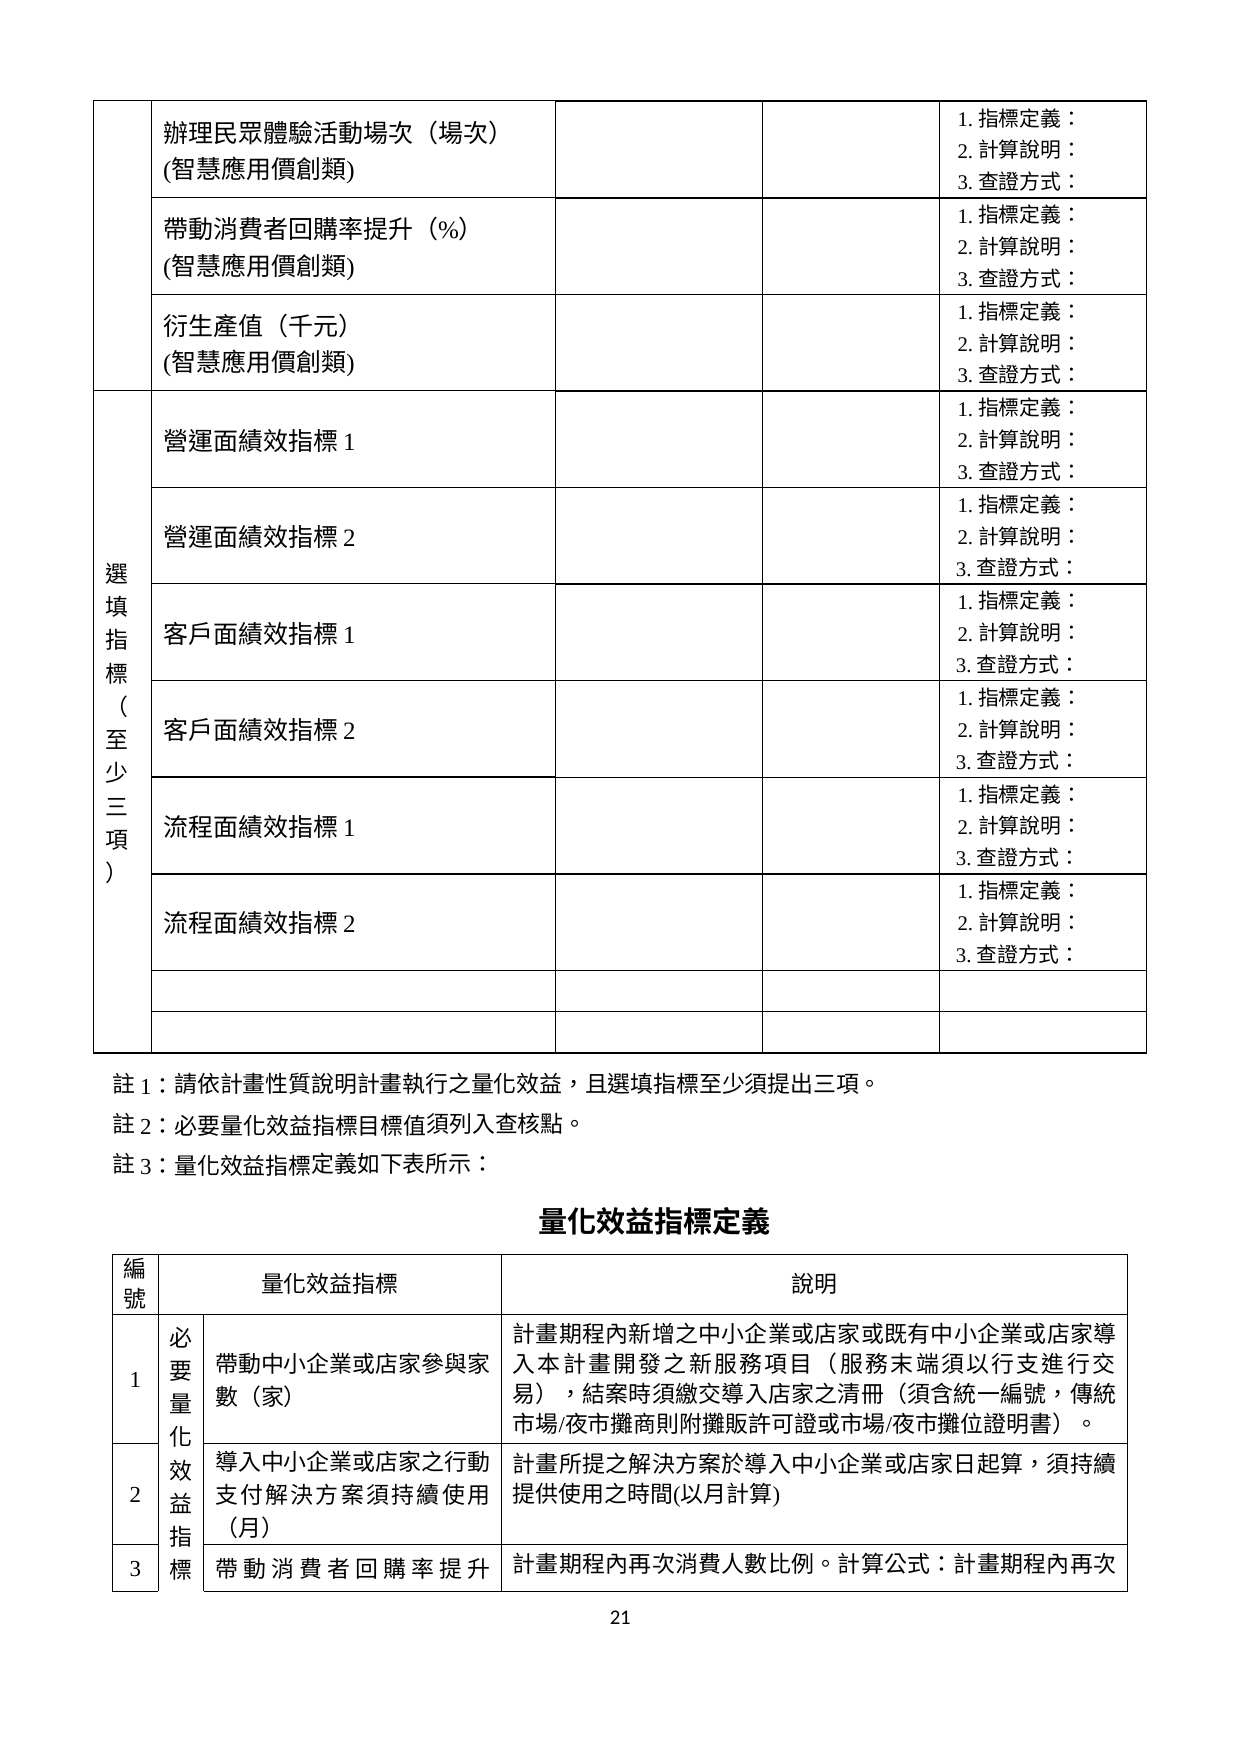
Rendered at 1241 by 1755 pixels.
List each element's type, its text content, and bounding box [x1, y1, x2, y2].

table_cell [556, 778, 762, 873]
table_cell 流程面績效指標2 [152, 875, 555, 969]
table_cell 流程面績效指標1 [152, 778, 555, 873]
table_cell [556, 875, 762, 969]
table_cell [556, 488, 762, 583]
table_cell [763, 102, 939, 197]
table_cell [763, 199, 939, 293]
table_header 量化效益指標 [159, 1255, 501, 1314]
table_cell 1 [113, 1315, 158, 1443]
table_header 編號 [113, 1255, 158, 1314]
table_cell 1. 指標定義： 2. 計算說明： 3. 查證方式： [940, 295, 1146, 390]
table_cell 1. 指標定義： 2. 計算說明： 3. 查證方式： [940, 585, 1146, 680]
table_cell 1. 指標定義： 2. 計算說明： 3. 查證方式： [940, 778, 1146, 873]
table_header 說明 [502, 1255, 1127, 1314]
table_cell 帶動消費者回購率提升（%） (智慧應用價創類) [152, 198, 555, 293]
table_cell 3 [113, 1545, 158, 1591]
table_cell 營運面績效指標2 [152, 488, 555, 583]
table_cell 衍生產值（千元） (智慧應用價創類) [152, 295, 555, 390]
table_cell [763, 392, 939, 487]
text 註1：請依計畫性質說明計畫執行之量化效益，且選填指標至少須提出三項。 [112, 1066, 1128, 1101]
table_cell [556, 1012, 762, 1052]
table_cell [763, 778, 939, 873]
table_cell 帶動中小企業或店家參與家數（家） [204, 1315, 501, 1443]
table_cell 計畫所提之解決方案於導入中小企業或店家日起算，須持續提供使用之時間(以月計算) [502, 1444, 1127, 1543]
table_cell 營運面績效指標1 [152, 391, 555, 487]
table_cell 必 要 量 化 效 益 指 標 [159, 1315, 203, 1591]
table_cell 1. 指標定義： 2. 計算說明： 3. 查證方式： [940, 875, 1146, 969]
table_cell 1. 指標定義： 2. 計算說明： 3. 查證方式： [940, 488, 1146, 583]
text 註3：量化效益指標定義如下表所示： [112, 1146, 1128, 1181]
table_cell 計畫期程內新增之中小企業或店家或既有中小企業或店家導入本計畫開發之新服務項目（服務末端須以行支進行交易），結案時須繳交導入店家之清冊（須含統一編號，傳統市場/夜市攤商則附攤販許可證或市場/夜市攤位證明書）。 [502, 1315, 1127, 1443]
table_cell 客戶面績效指標2 [152, 681, 555, 776]
table_cell [152, 1012, 555, 1052]
subtitle 量化效益指標定義 [123, 1199, 1128, 1241]
table_cell [556, 971, 762, 1011]
table_cell [556, 199, 762, 293]
table_cell [94, 101, 151, 390]
table_cell [556, 102, 762, 197]
table_cell [152, 971, 555, 1011]
table_cell 1. 指標定義： 2. 計算說明： 3. 查證方式： [940, 199, 1146, 293]
table_cell [763, 1012, 939, 1052]
table_cell [763, 681, 939, 776]
table_cell 導入中小企業或店家之行動支付解決方案須持續使用（月） [204, 1444, 501, 1543]
table_cell 1. 指標定義： 2. 計算說明： 3. 查證方式： [940, 392, 1146, 487]
table_cell [556, 681, 762, 776]
table_cell [556, 392, 762, 487]
table_cell 計畫期程內再次消費人數比例。計算公式：計畫期程內再次 [502, 1545, 1127, 1591]
table_cell [763, 585, 939, 680]
table_cell [940, 971, 1146, 1011]
table_cell 1. 指標定義： 2. 計算說明： 3. 查證方式： [940, 681, 1146, 776]
table_cell [556, 295, 762, 390]
table_cell 2 [113, 1444, 158, 1543]
text 註2：必要量化效益指標目標值須列入查核點。 [112, 1106, 1128, 1141]
table_cell 1. 指標定義： 2. 計算說明： 3. 查證方式： [940, 102, 1146, 197]
table_cell [763, 875, 939, 969]
table_cell [940, 1012, 1146, 1052]
table_cell [763, 971, 939, 1011]
table_cell [763, 295, 939, 390]
table_cell 選填指標（至少三項） [94, 391, 151, 1052]
table_cell [556, 585, 762, 680]
table_cell [763, 488, 939, 583]
table_cell 客戶面績效指標1 [152, 584, 555, 680]
table_cell 辦理民眾體驗活動場次（場次） (智慧應用價創類) [152, 101, 555, 197]
table_cell 帶動消費者回購率提升 [204, 1545, 501, 1591]
